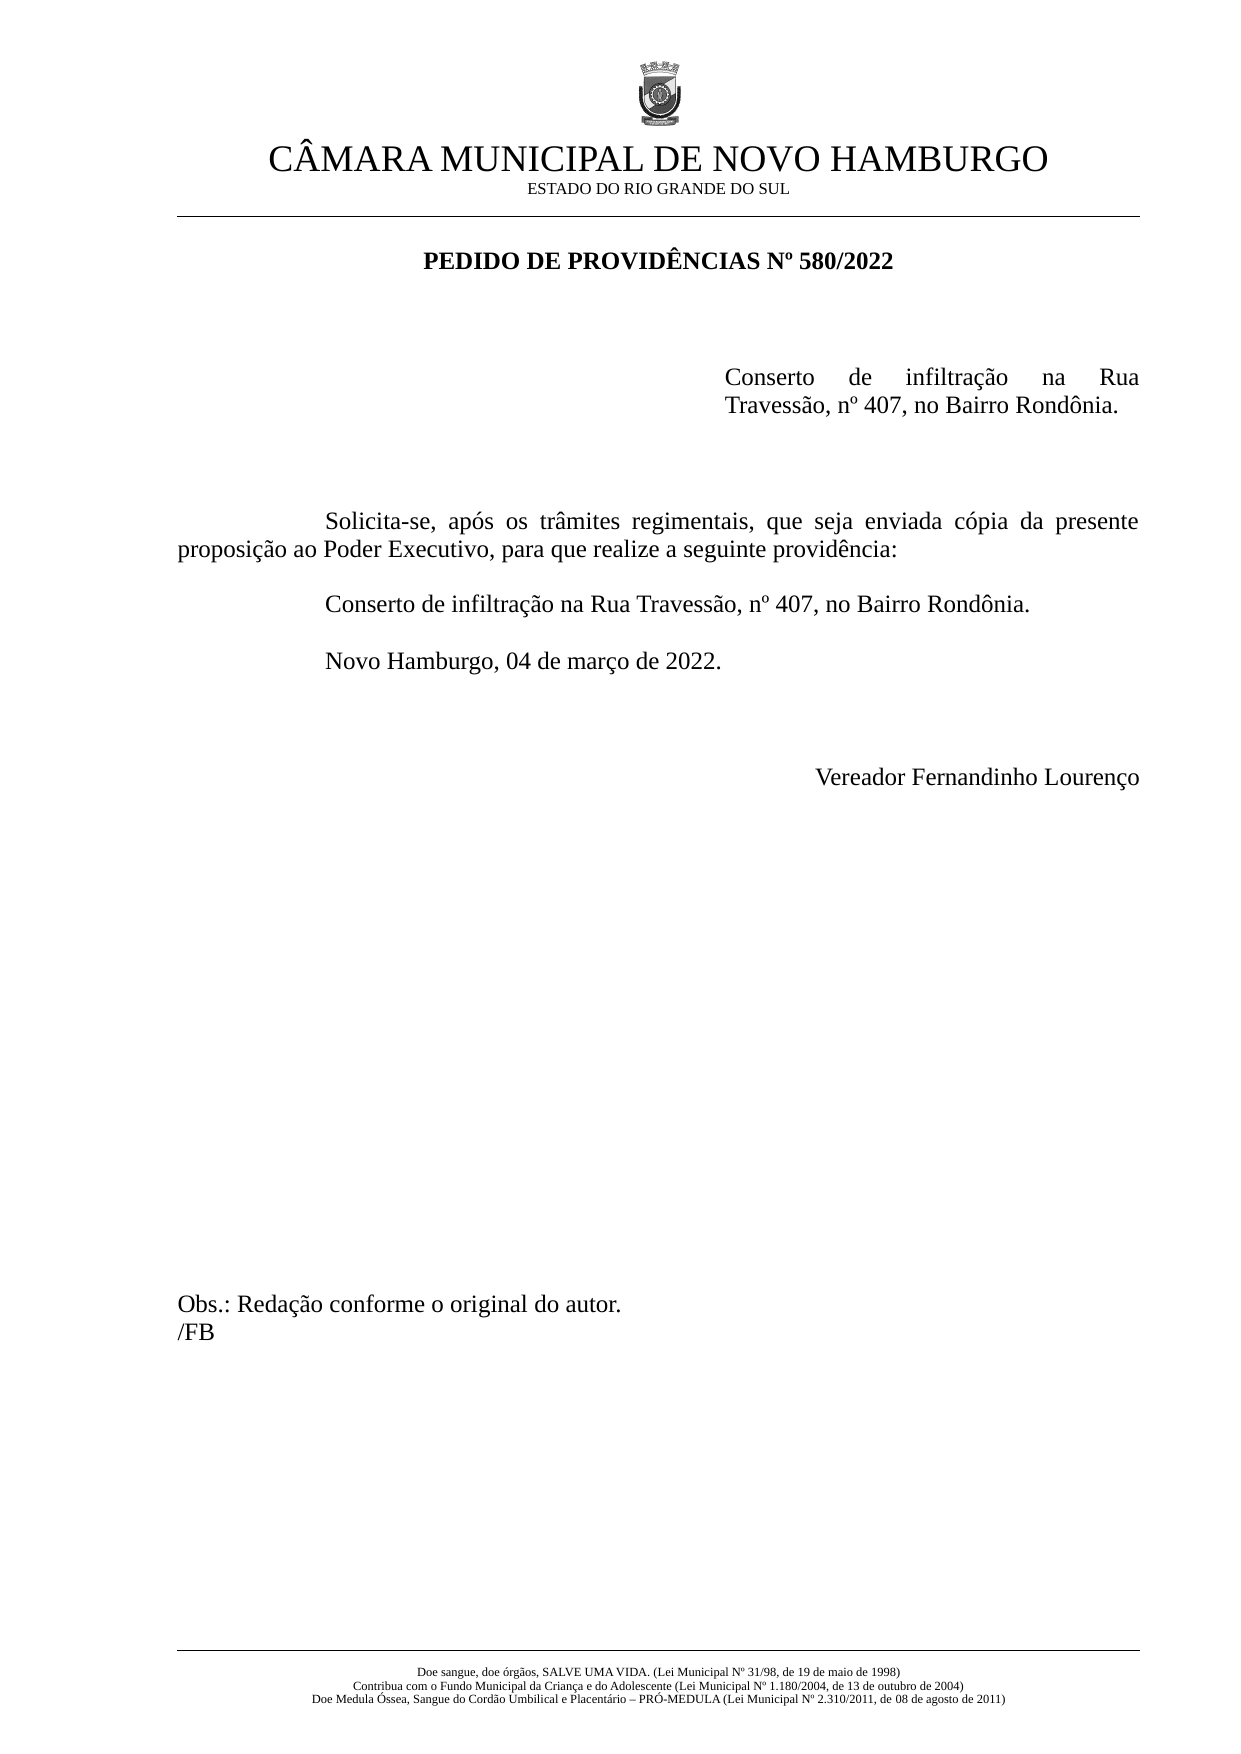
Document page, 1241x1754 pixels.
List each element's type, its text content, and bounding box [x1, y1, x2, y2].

list Conserto de infiltração na Rua Travessão, nº 407, no Bairro Rondônia. [687, 363, 1140, 418]
list Conserto de infiltração na Rua Travessão, nº 407, no Bairro Rondônia. [177, 590, 1140, 618]
text PEDIDO DE PROVIDÊNCIAS Nº 580/2022 [177, 247, 1140, 274]
text /FB [177, 1318, 1140, 1345]
text Solicita-se, após os trâmites regimentais, que seja enviada cópia da presente proposição ao Poder Executivo, para que realize a seguinte providência: [177, 507, 1140, 562]
text Vereador Fernandinho Lourenço [649, 763, 1140, 791]
text Novo Hamburgo, 04 de março de 2022. [177, 647, 1140, 675]
text Obs.: Redação conforme o original do autor. [177, 1290, 1140, 1318]
